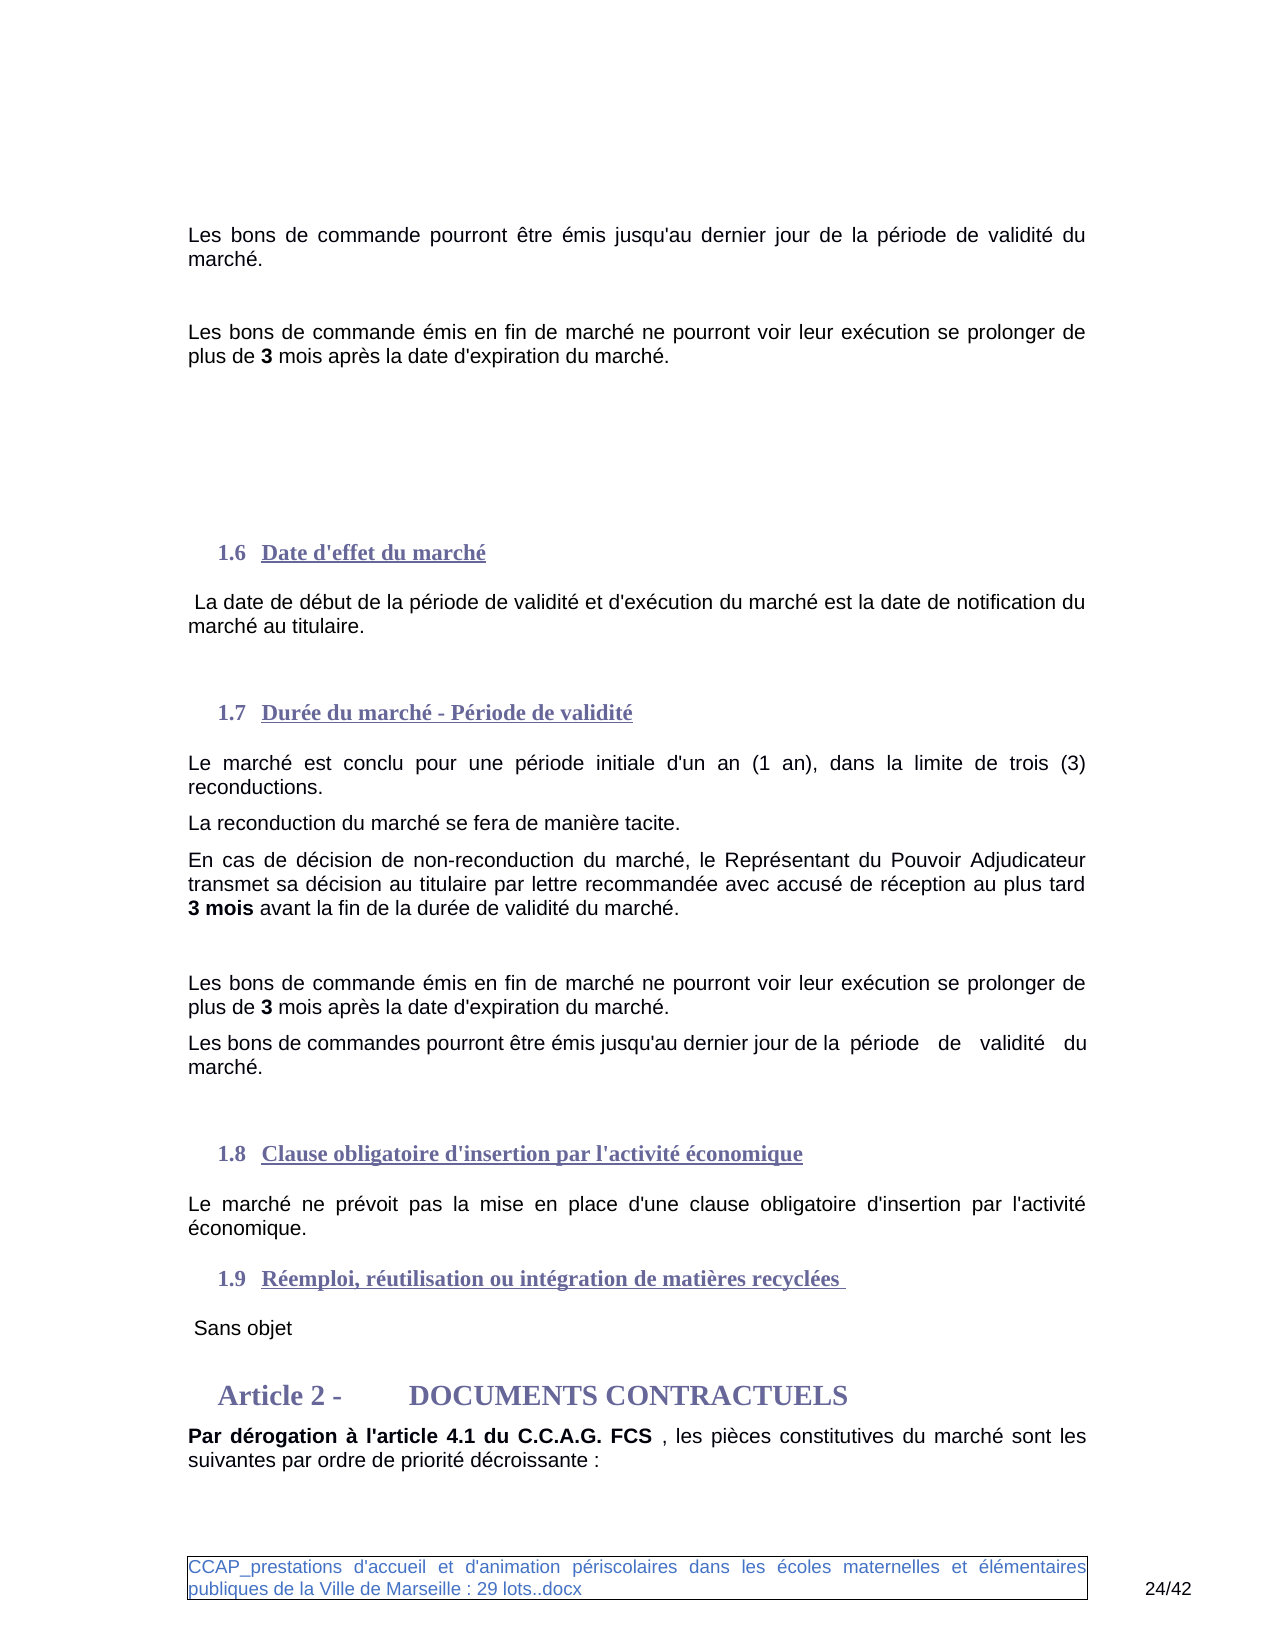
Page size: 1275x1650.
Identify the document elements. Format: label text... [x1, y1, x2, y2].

subtitle Clause obligatoire d'insertion par l'activité économique [188, 1141, 1087, 1167]
text Les bons de commande pourront être émis jusqu'au dernier jour de la période de validité du marché. [188, 223, 1087, 271]
text En cas de décision de non-reconduction du marché, le Représentant du Pouvoir Adjudicateur transmet sa décision au titulaire par lettre recommandée avec accusé de réception au plus tard 3 mois avant la fin de la durée de validité du marché. [188, 847, 1087, 919]
text Sans objet [188, 1316, 1087, 1340]
subtitle Durée du marché - Période de validité [188, 699, 1087, 726]
text La date de début de la période de validité et d'exécution du marché est la date de notification du marché au titulaire. [188, 590, 1087, 638]
text Les bons de commande émis en fin de marché ne pourront voir leur exécution se prolonger de plus de 3 mois après la date d'expiration du marché. [188, 320, 1087, 368]
text Le marché est conclu pour une période initiale d'un an (1 an), dans la limite de trois (3) reconductions. [188, 751, 1087, 798]
text Les bons de commandes pourront être émis jusqu'au dernier jour de la période de validité du marché. [188, 1031, 1087, 1079]
text La reconduction du marché se fera de manière tacite. [188, 811, 1087, 835]
subtitle DOCUMENTS CONTRACTUELS [188, 1378, 1087, 1411]
subtitle Date d'effet du marché [188, 538, 1087, 565]
text Le marché ne prévoit pas la mise en place d'une clause obligatoire d'insertion par l'activité économique. [188, 1192, 1087, 1240]
subtitle Réemploi, réutilisation ou intégration de matières recyclées [188, 1265, 1087, 1291]
text Par dérogation à l'article 4.1 du C.C.A.G. FCS , les pièces constitutives du marché sont les suivantes par ordre de priorité décroissante : [188, 1424, 1087, 1472]
text Les bons de commande émis en fin de marché ne pourront voir leur exécution se prolonger de plus de 3 mois après la date d'expiration du marché. [188, 971, 1087, 1019]
